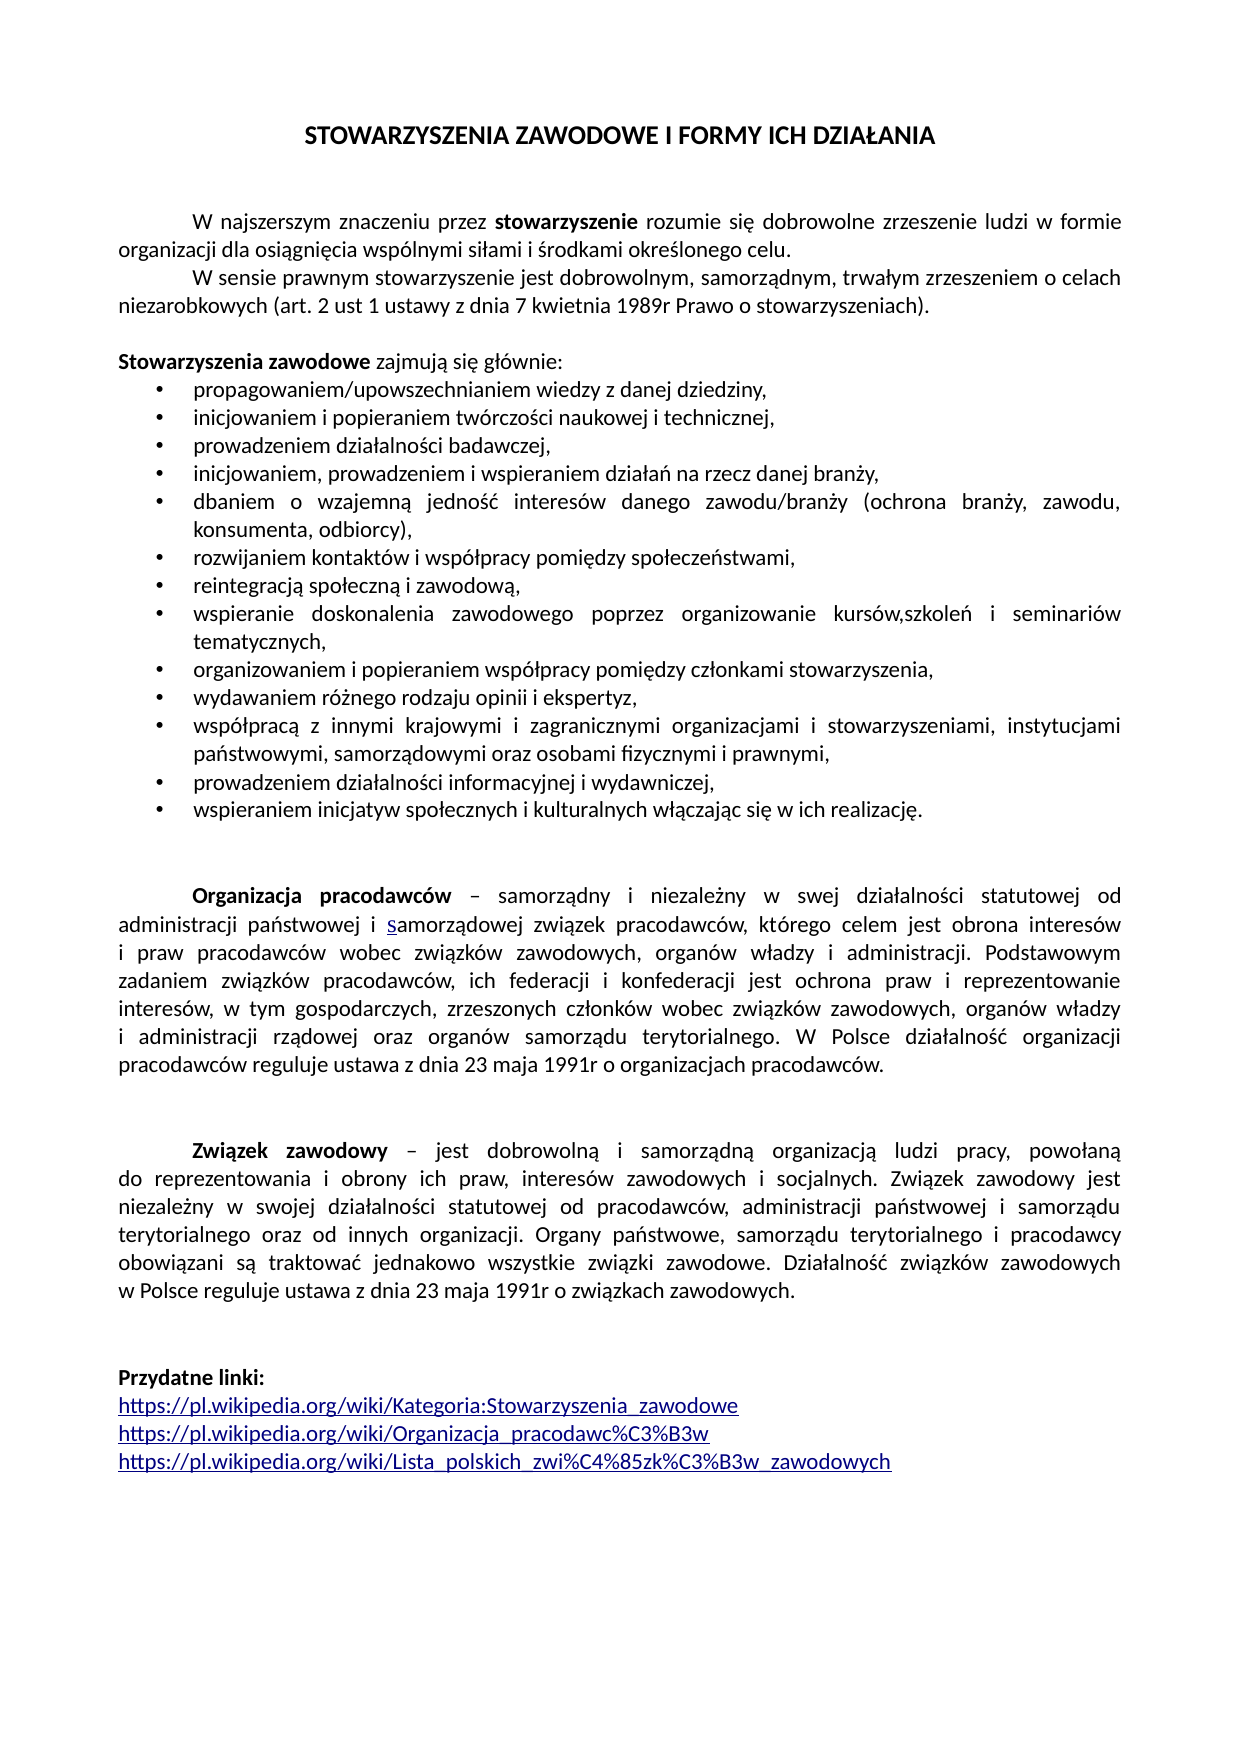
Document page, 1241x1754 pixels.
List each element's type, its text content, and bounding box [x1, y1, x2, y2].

list organizowaniem i popieraniem współpracy pomiędzy członkami stowarzyszenia, [156, 656, 1122, 683]
list inicjowaniem, prowadzeniem i wspieraniem działań na rzecz danej branży, [156, 459, 1122, 487]
text Organizacja pracodawców – samorządny i niezależny w swej działalności statutowej od administracji państwowej i samorządowej związek pracodawców, którego celem jest obrona interesów i praw pracodawców wobec związków zawodowych, organów władzy i administracji. Podstawowym zadaniem związków pracodawców, ich federacji i konfederacji jest ochrona praw i reprezentowanie interesów, w tym gospodarczych, zrzeszonych członków wobec związków zawodowych, organów władzy i administracji rządowej oraz organów samorządu terytorialnego. W Polsce działalność organizacji pracodawców reguluje ustawa z dnia 23 maja 1991r o organizacjach pracodawców. [118, 881, 1122, 1078]
list propagowaniem/upowszechnianiem wiedzy z danej dziedziny, [156, 375, 1122, 403]
list dbaniem o wzajemną jedność interesów danego zawodu/branży (ochrona branży, zawodu, konsumenta, odbiorcy), [156, 487, 1122, 543]
list reintegracją społeczną i zawodową, [156, 571, 1122, 599]
list wydawaniem różnego rodzaju opinii i ekspertyz, [156, 683, 1122, 712]
list inicjowaniem i popieraniem twórczości naukowej i technicznej, [156, 403, 1122, 431]
text Związek zawodowy – jest dobrowolną i samorządną organizacją ludzi pracy, powołaną do reprezentowania i obrony ich praw, interesów zawodowych i socjalnych. Związek zawodowy jest niezależny w swojej działalności statutowej od pracodawców, administracji państwowej i samorządu terytorialnego oraz od innych organizacji. Organy państwowe, samorządu terytorialnego i pracodawcy obowiązani są traktować jednakowo wszystkie związki zawodowe. Działalność związków zawodowych w Polsce reguluje ustawa z dnia 23 maja 1991r o związkach zawodowych. [118, 1136, 1122, 1304]
text W najszerszym znaczeniu przez stowarzyszenie rozumie się dobrowolne zrzeszenie ludzi w formie organizacji dla osiągnięcia wspólnymi siłami i środkami określonego celu. [118, 207, 1122, 263]
list prowadzeniem działalności badawczej, [156, 431, 1122, 459]
text Przydatne linki: https://pl.wikipedia.org/wiki/Kategoria:Stowarzyszenia_zawodowe https://pl.wikipedia.org/wiki/Organizacja_pracodawc%C3%B3w https://pl.wikipedia.org/wiki/Lista_polskich_zwi%C4%85zk%C3%B3w_zawodowych [118, 1363, 1122, 1475]
text Stowarzyszenia zawodowe zajmują się głównie: [118, 347, 1122, 375]
list prowadzeniem działalności informacyjnej i wydawniczej, [156, 768, 1122, 796]
list wspieranie doskonalenia zawodowego poprzez organizowanie kursów,szkoleń i seminariów tematycznych, [156, 599, 1122, 656]
list wspieraniem inicjatyw społecznych i kulturalnych włączając się w ich realizację. [156, 796, 1122, 824]
list rozwijaniem kontaktów i współpracy pomiędzy społeczeństwami, [156, 543, 1122, 571]
text W sensie prawnym stowarzyszenie jest dobrowolnym, samorządnym, trwałym zrzeszeniem o celach niezarobkowych (art. 2 ust 1 ustawy z dnia 7 kwietnia 1989r Prawo o stowarzyszeniach). [118, 263, 1122, 319]
text STOWARZYSZENIA ZAWODOWE I FORMY ICH DZIAŁANIA [118, 118, 1122, 151]
list współpracą z innymi krajowymi i zagranicznymi organizacjami i stowarzyszeniami, instytucjami państwowymi, samorządowymi oraz osobami fizycznymi i prawnymi, [156, 712, 1122, 768]
